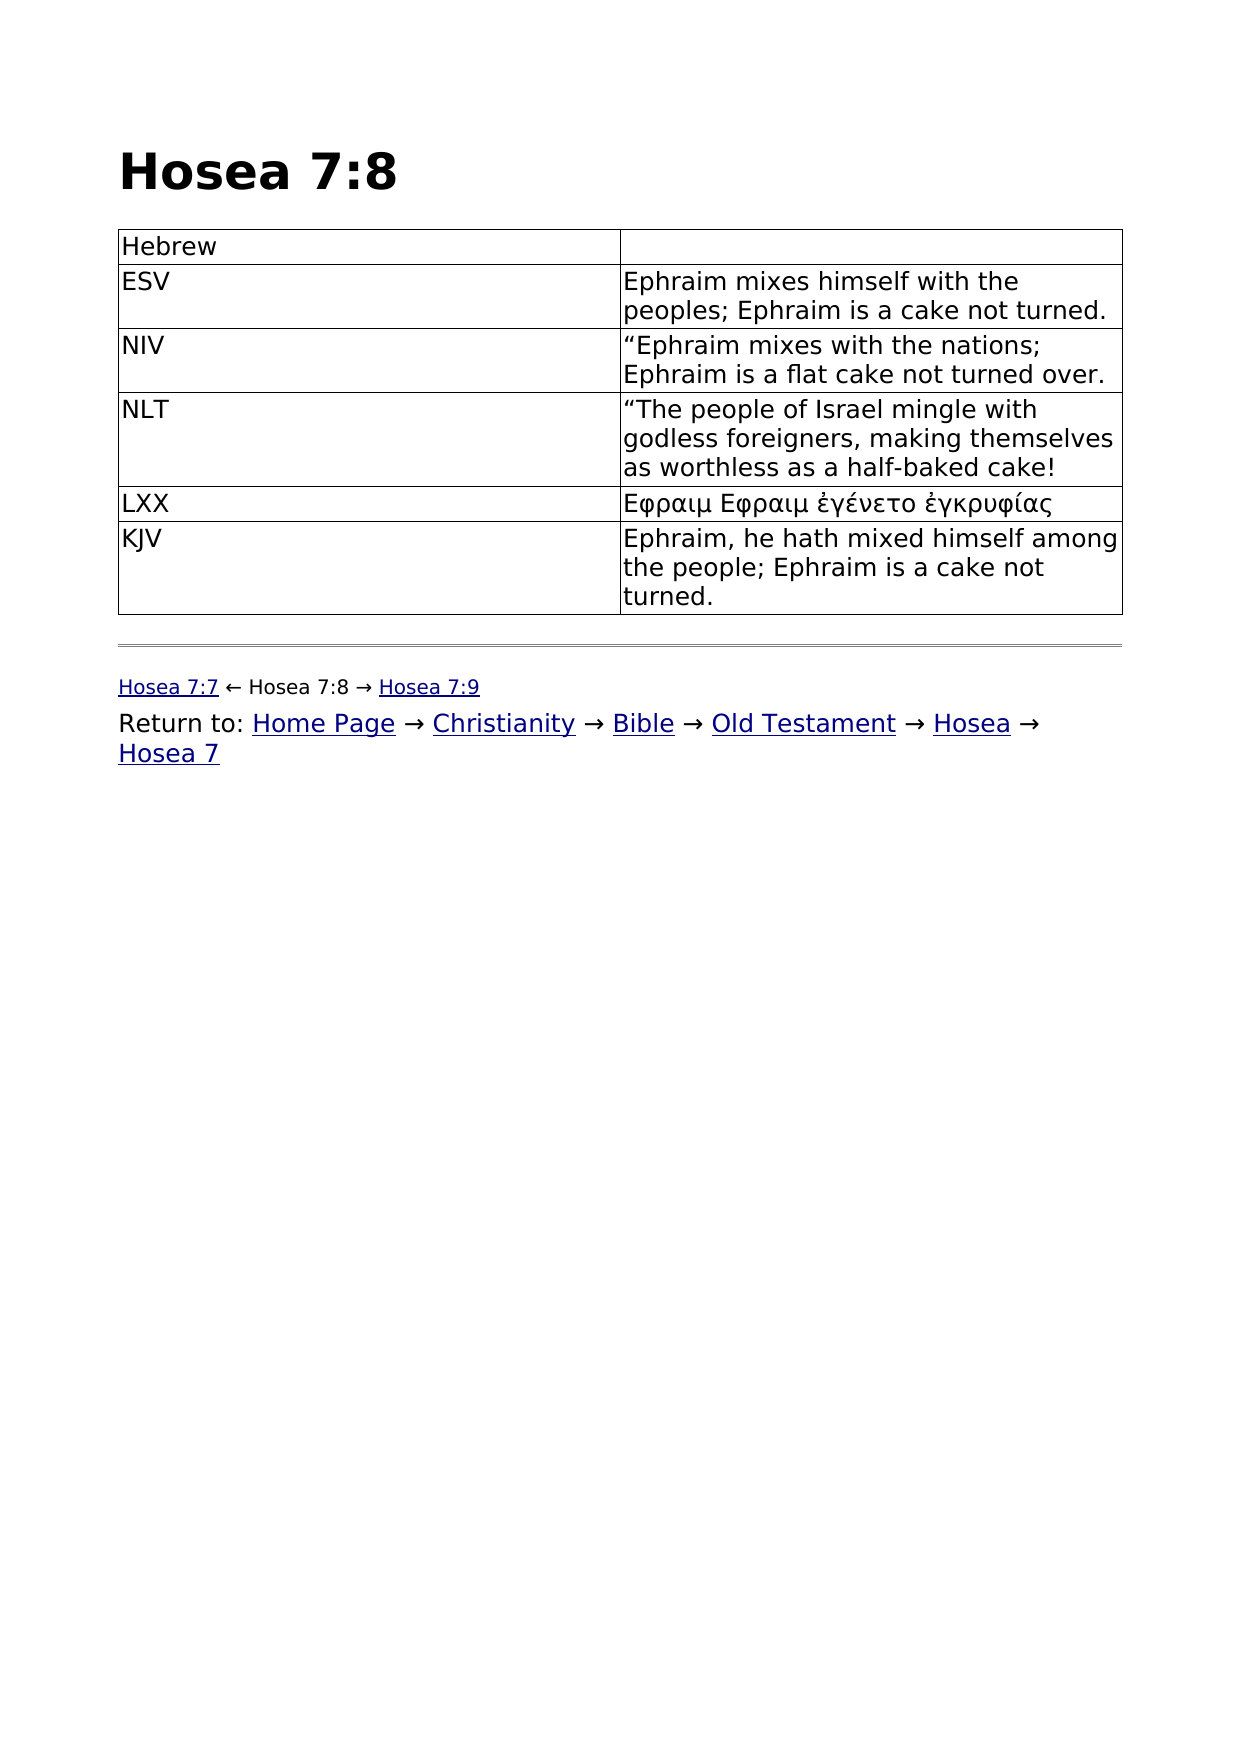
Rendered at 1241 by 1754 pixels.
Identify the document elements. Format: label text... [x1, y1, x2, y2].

table_cell LXX [119, 487, 620, 521]
text Hosea 7:7 ← Hosea 7:8 → Hosea 7:9 [118, 676, 1122, 709]
table_cell Ephraim mixes himself with the peoples; Ephraim is a cake not turned. [621, 265, 1122, 328]
table_cell ESV [119, 265, 620, 328]
table_header Hebrew [119, 230, 620, 264]
table_cell KJV [119, 522, 620, 614]
subtitle Hosea 7:8 [118, 143, 1122, 201]
table_cell NIV [119, 329, 620, 392]
table_cell “The people of Israel mingle with godless foreigners, making themselves as worthless as a half-baked cake! [621, 393, 1122, 486]
table_cell Ephraim, he hath mixed himself among the people; Ephraim is a cake not turned. [621, 522, 1122, 614]
table_cell NLT [119, 393, 620, 486]
table_header [621, 230, 1122, 264]
text Return to: Home Page → Christianity → Bible → Old Testament → Hosea → Hosea 7 [118, 709, 1122, 768]
table_cell “Ephraim mixes with the nations; Ephraim is a flat cake not turned over. [621, 329, 1122, 392]
table_cell Εφραιμ Εφραιμ ἐγένετο ἐγκρυφίας [621, 487, 1122, 521]
